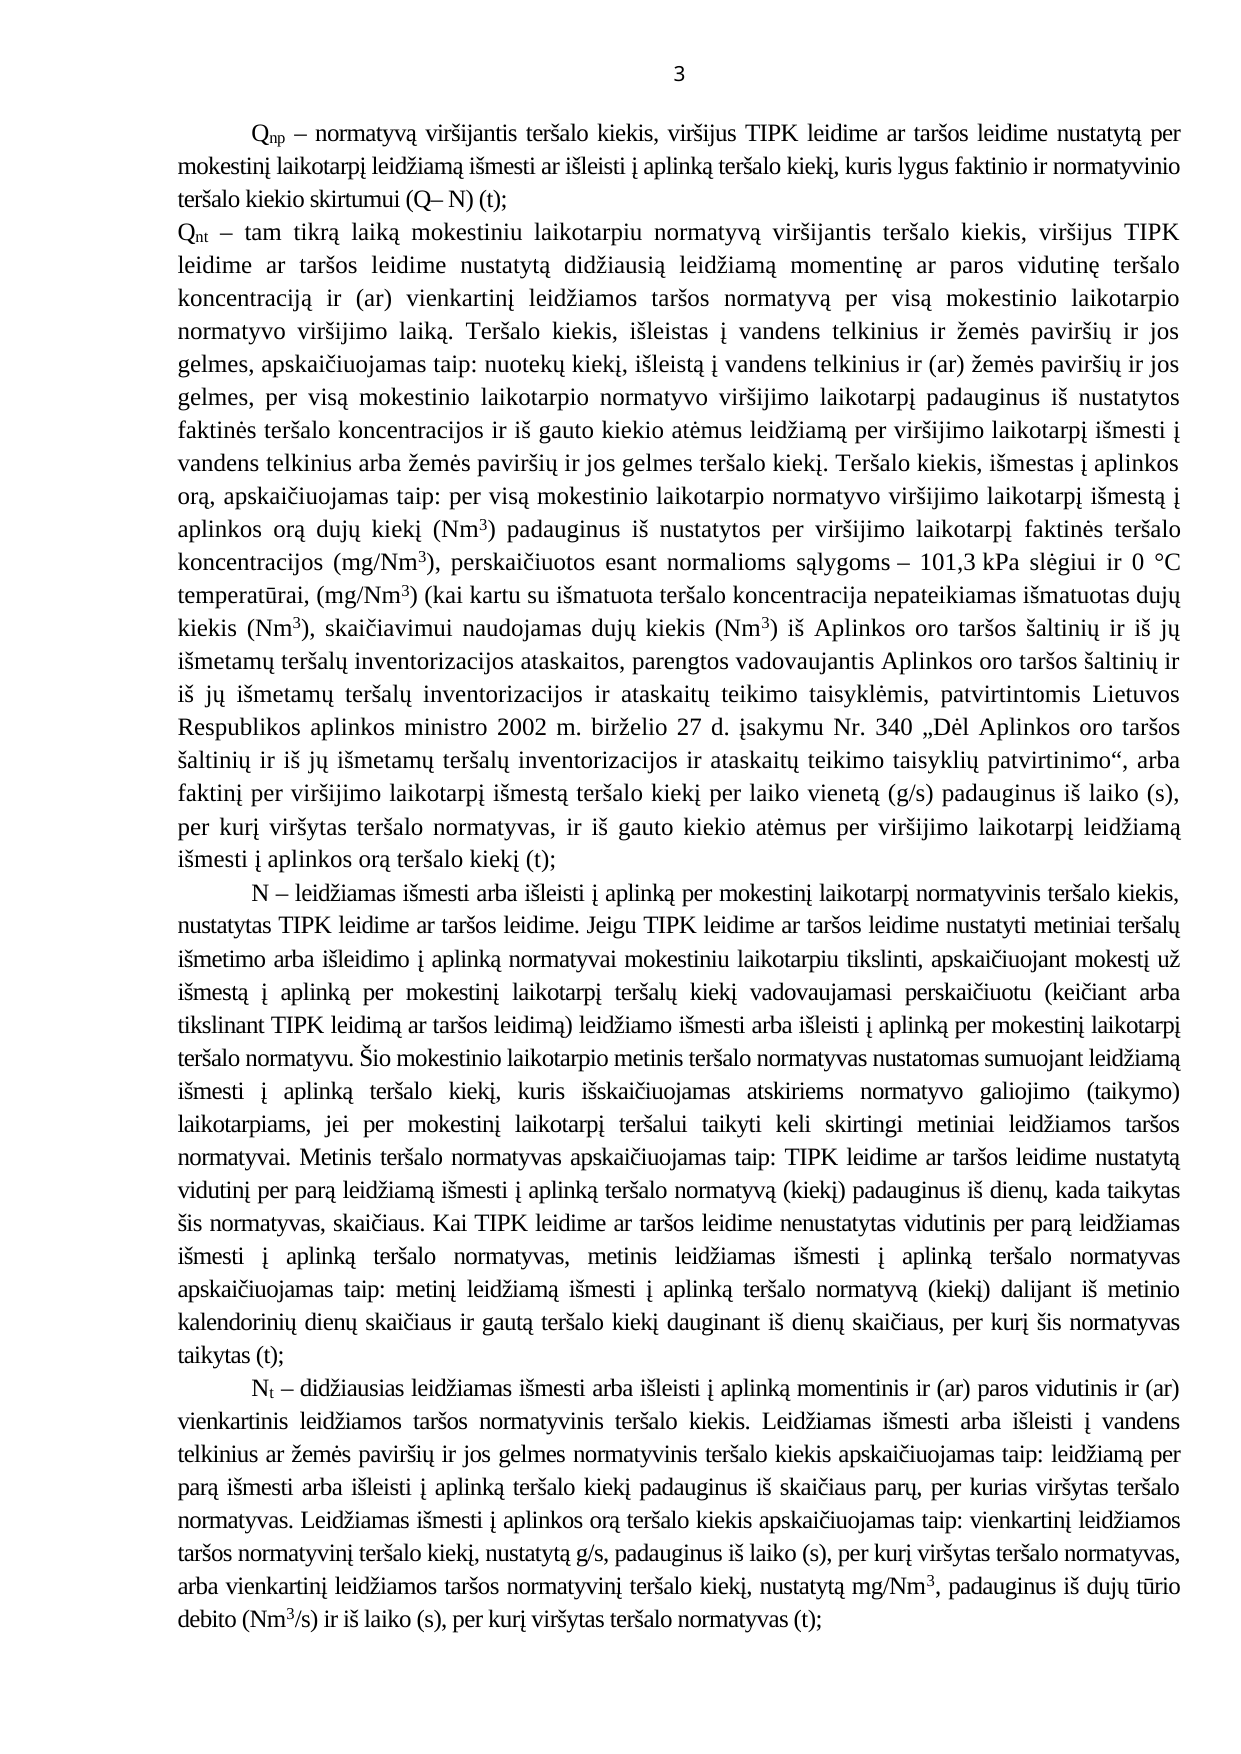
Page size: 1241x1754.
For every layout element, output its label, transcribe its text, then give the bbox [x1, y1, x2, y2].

text N – leidžiamas išmesti arba išleisti į aplinką per mokestinį laikotarpį normatyvinis teršalo kiekis, nustatytas TIPK leidime ar taršos leidime. Jeigu TIPK leidime ar taršos leidime nustatyti metiniai teršalų išmetimo arba išleidimo į aplinką normatyvai mokestiniu laikotarpiu tikslinti, apskaičiuojant mokestį už išmestą į aplinką per mokestinį laikotarpį teršalų kiekį vadovaujamasi perskaičiuotu (keičiant arba tikslinant TIPK leidimą ar taršos leidimą) leidžiamo išmesti arba išleisti į aplinką per mokestinį laikotarpį teršalo normatyvu. Šio mokestinio laikotarpio metinis teršalo normatyvas nustatomas sumuojant leidžiamą išmesti į aplinką teršalo kiekį, kuris išskaičiuojamas atskiriems normatyvo galiojimo (taikymo) laikotarpiams, jei per mokestinį laikotarpį teršalui taikyti keli skirtingi metiniai leidžiamos taršos normatyvai. Metinis teršalo normatyvas apskaičiuojamas taip: TIPK leidime ar taršos leidime nustatytą vidutinį per parą leidžiamą išmesti į aplinką teršalo normatyvą (kiekį) padauginus iš dienų, kada taikytas šis normatyvas, skaičiaus. Kai TIPK leidime ar taršos leidime nenustatytas vidutinis per parą leidžiamas išmesti į aplinką teršalo normatyvas, metinis leidžiamas išmesti į aplinką teršalo normatyvas apskaičiuojamas taip: metinį leidžiamą išmesti į aplinką teršalo normatyvą (kiekį) dalijant iš metinio kalendorinių dienų skaičiaus ir gautą teršalo kiekį dauginant iš dienų skaičiaus, per kurį šis normatyvas taikytas (t); [177, 878, 1181, 1369]
text Nt – didžiausias leidžiamas išmesti arba išleisti į aplinką momentinis ir (ar) paros vidutinis ir (ar) vienkartinis leidžiamos taršos normatyvinis teršalo kiekis. Leidžiamas išmesti arba išleisti į vandens telkinius ar žemės paviršių ir jos gelmes normatyvinis teršalo kiekis apskaičiuojamas taip: leidžiamą per parą išmesti arba išleisti į aplinką teršalo kiekį padauginus iš skaičiaus parų, per kurias viršytas teršalo normatyvas. Leidžiamas išmesti į aplinkos orą teršalo kiekis apskaičiuojamas taip: vienkartinį leidžiamos taršos normatyvinį teršalo kiekį, nustatytą g/s, padauginus iš laiko (s), per kurį viršytas teršalo normatyvas, arba vienkartinį leidžiamos taršos normatyvinį teršalo kiekį, nustatytą mg/Nm3, padauginus iš dujų tūrio debito (Nm3/s) ir iš laiko (s), per kurį viršytas teršalo normatyvas (t); [177, 1373, 1181, 1633]
text Qnp – normatyvą viršijantis teršalo kiekis, viršijus TIPK leidime ar taršos leidime nustatytą per mokestinį laikotarpį leidžiamą išmesti ar išleisti į aplinką teršalo kiekį, kuris lygus faktinio ir normatyvinio teršalo kiekio skirtumui (Q– N) (t); [177, 118, 1181, 213]
text Qnt – tam tikrą laiką mokestiniu laikotarpiu normatyvą viršijantis teršalo kiekis, viršijus TIPK leidime ar taršos leidime nustatytą didžiausią leidžiamą momentinę ar paros vidutinę teršalo koncentraciją ir (ar) vienkartinį leidžiamos taršos normatyvą per visą mokestinio laikotarpio normatyvo viršijimo laiką. Teršalo kiekis, išleistas į vandens telkinius ir žemės paviršių ir jos gelmes, apskaičiuojamas taip: nuotekų kiekį, išleistą į vandens telkinius ir (ar) žemės paviršių ir jos gelmes, per visą mokestinio laikotarpio normatyvo viršijimo laikotarpį padauginus iš nustatytos faktinės teršalo koncentracijos ir iš gauto kiekio atėmus leidžiamą per viršijimo laikotarpį išmesti į vandens telkinius arba žemės paviršių ir jos gelmes teršalo kiekį. Teršalo kiekis, išmestas į aplinkos orą, apskaičiuojamas taip: per visą mokestinio laikotarpio normatyvo viršijimo laikotarpį išmestą į aplinkos orą dujų kiekį (Nm3) padauginus iš nustatytos per viršijimo laikotarpį faktinės teršalo koncentracijos (mg/Nm3), perskaičiuotos esant normalioms sąlygoms – 101,3 kPa slėgiui ir 0 °C temperatūrai, (mg/Nm3) (kai kartu su išmatuota teršalo koncentracija nepateikiamas išmatuotas dujų kiekis (Nm3), skaičiavimui naudojamas dujų kiekis (Nm3) iš Aplinkos oro taršos šaltinių ir iš jų išmetamų teršalų inventorizacijos ataskaitos, parengtos vadovaujantis Aplinkos oro taršos šaltinių ir iš jų išmetamų teršalų inventorizacijos ir ataskaitų teikimo taisyklėmis, patvirtintomis Lietuvos Respublikos aplinkos ministro 2002 m. birželio 27 d. įsakymu Nr. 340 „Dėl Aplinkos oro taršos šaltinių ir iš jų išmetamų teršalų inventorizacijos ir ataskaitų teikimo taisyklių patvirtinimo“, arba faktinį per viršijimo laikotarpį išmestą teršalo kiekį per laiko vienetą (g/s) padauginus iš laiko (s), per kurį viršytas teršalo normatyvas, ir iš gauto kiekio atėmus per viršijimo laikotarpį leidžiamą išmesti į aplinkos orą teršalo kiekį (t); [177, 217, 1181, 873]
